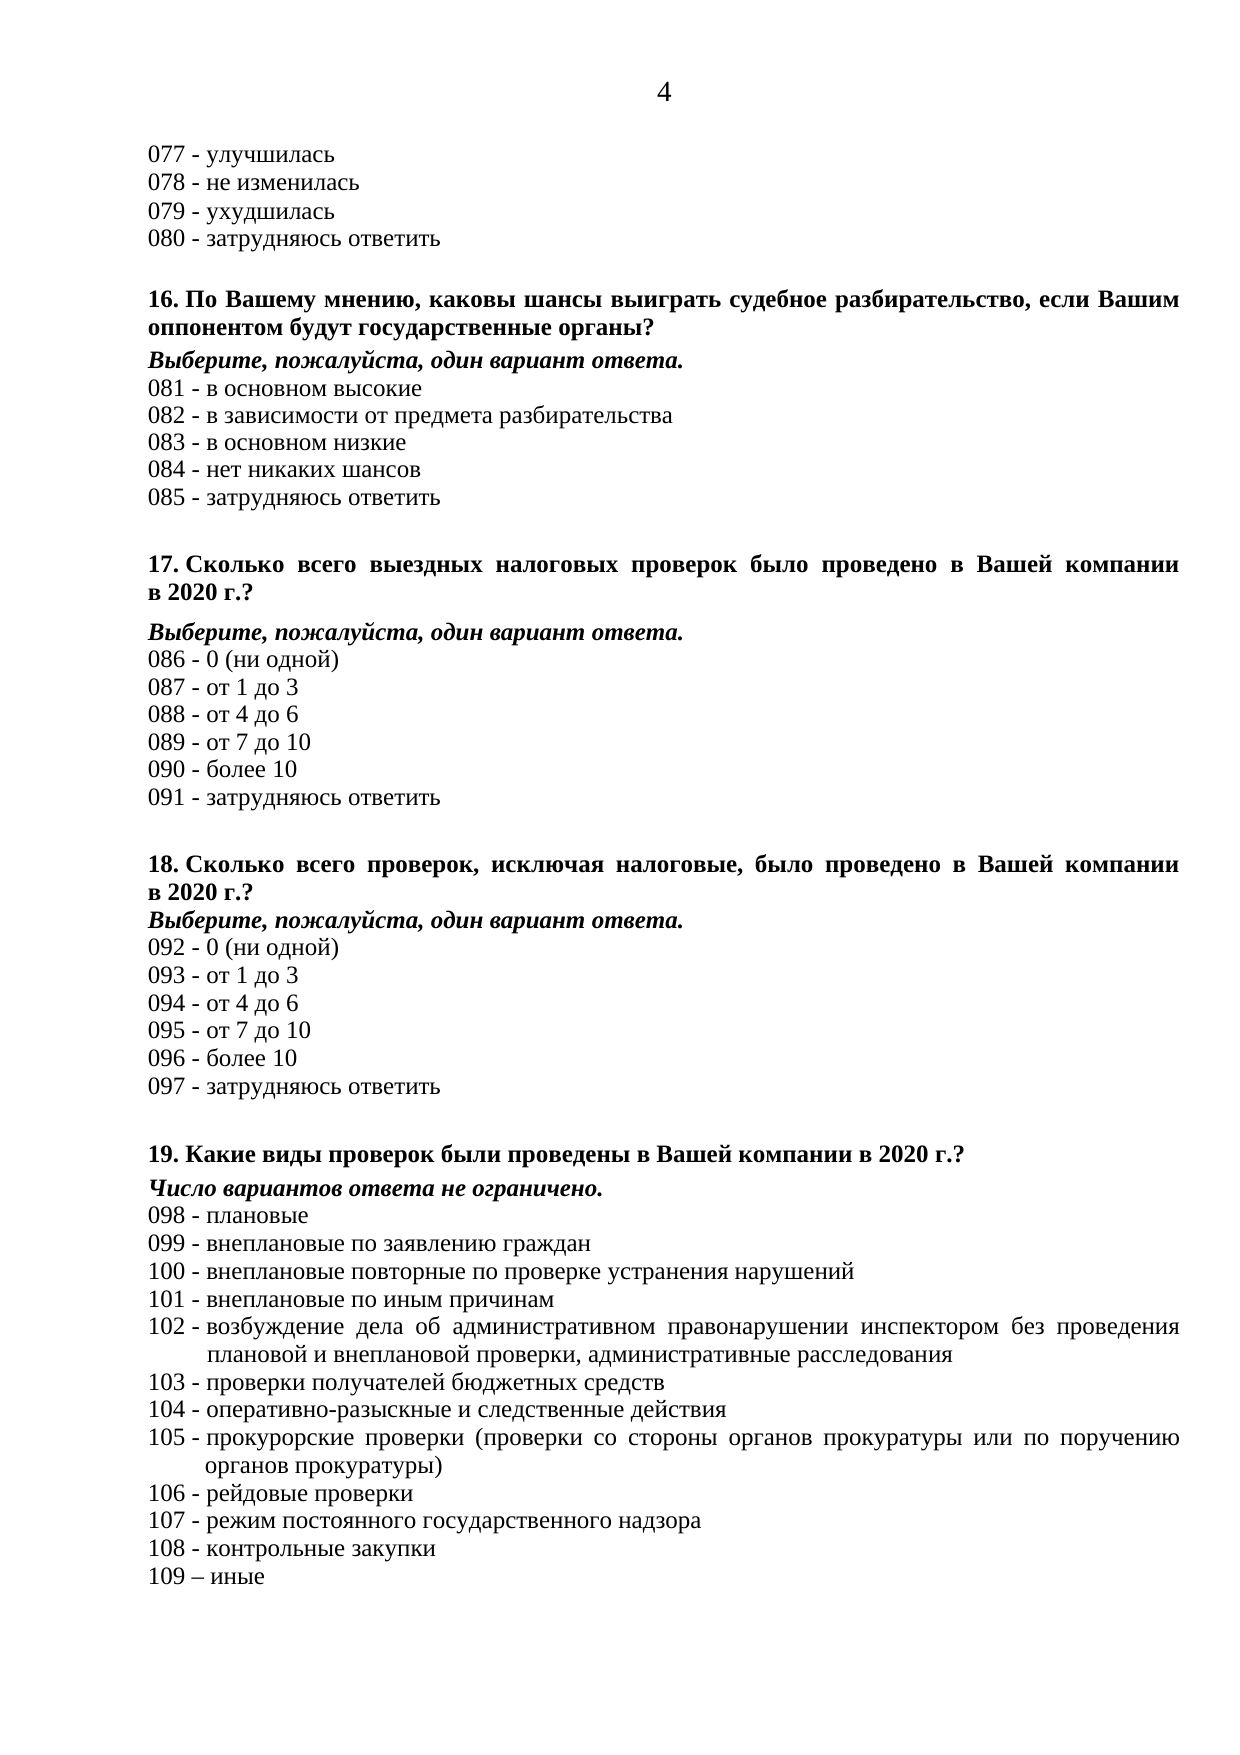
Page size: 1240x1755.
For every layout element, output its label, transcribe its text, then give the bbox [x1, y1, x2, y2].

text 107 - режим постоянного государственного надзора [148, 1507, 1181, 1534]
text 096 - более 10 [148, 1044, 1181, 1072]
text 079 - ухудшилась [148, 196, 1181, 225]
text 105 - прокурорские проверки (проверки со стороны органов прокуратуры или по поручению органов прокуратуры) [148, 1423, 1181, 1479]
text 102 - возбуждение дела об административном правонарушении инспектором без проведения плановой и внеплановой проверки, административные расследования [148, 1313, 1181, 1368]
text 088 - от 4 до 6 [148, 701, 1181, 728]
text 091 - затрудняюсь ответить [148, 783, 1181, 811]
text 17. Сколько всего выездных налоговых проверок было проведено в Вашей компании в 2020 г.? [148, 550, 1181, 606]
text 093 - от 1 до 3 [148, 961, 1181, 989]
text 084 - нет никаких шансов [148, 456, 1181, 483]
text Выберите, пожалуйста, один вариант ответа. [148, 906, 1181, 934]
text 080 - затрудняюсь ответить [148, 225, 1181, 252]
text 16. По Вашему мнению, каковы шансы выиграть судебное разбирательство, если Вашим оппонентом будут государственные органы? [148, 286, 1181, 341]
text Выберите, пожалуйста, один вариант ответа. [148, 347, 1181, 374]
text 099 - внеплановые по заявлению граждан [148, 1229, 1181, 1257]
text 104 - оперативно-разыскные и следственные действия [148, 1396, 1181, 1423]
text 094 - от 4 до 6 [148, 989, 1181, 1017]
text 090 - более 10 [148, 756, 1181, 783]
text 086 - 0 (ни одной) [148, 646, 1181, 673]
text 087 - от 1 до 3 [148, 673, 1181, 701]
text 078 - не изменилась [148, 168, 1181, 196]
text Выберите, пожалуйста, один вариант ответа. [148, 618, 1181, 646]
text 106 - рейдовые проверки [148, 1479, 1181, 1507]
text 18. Сколько всего проверок, исключая налоговые, было проведено в Вашей компании в 2020 г.? [148, 851, 1181, 906]
text 097 - затрудняюсь ответить [148, 1072, 1181, 1100]
text 103 - проверки получателей бюджетных средств [148, 1368, 1181, 1396]
text 085 - затрудняюсь ответить [148, 483, 1181, 511]
text 101 - внеплановые по иным причинам [148, 1285, 1181, 1313]
text 19. Какие виды проверок были проведены в Вашей компании в 2020 г.? [148, 1140, 1181, 1168]
text 098 - плановые [148, 1202, 1181, 1229]
text 081 - в основном высокие [148, 374, 1181, 401]
text 077 - улучшилась [148, 141, 1181, 168]
text 083 - в основном низкие [148, 429, 1181, 456]
text Число вариантов ответа не ограничено. [148, 1174, 1181, 1202]
text 100 - внеплановые повторные по проверке устранения нарушений [148, 1257, 1181, 1285]
text 095 - от 7 до 10 [148, 1017, 1181, 1044]
text 108 - контрольные закупки [148, 1534, 1181, 1562]
text 089 - от 7 до 10 [148, 728, 1181, 756]
text 082 - в зависимости от предмета разбирательства [148, 401, 1181, 429]
text 092 - 0 (ни одной) [148, 934, 1181, 961]
text 109 – иные [148, 1562, 1181, 1590]
